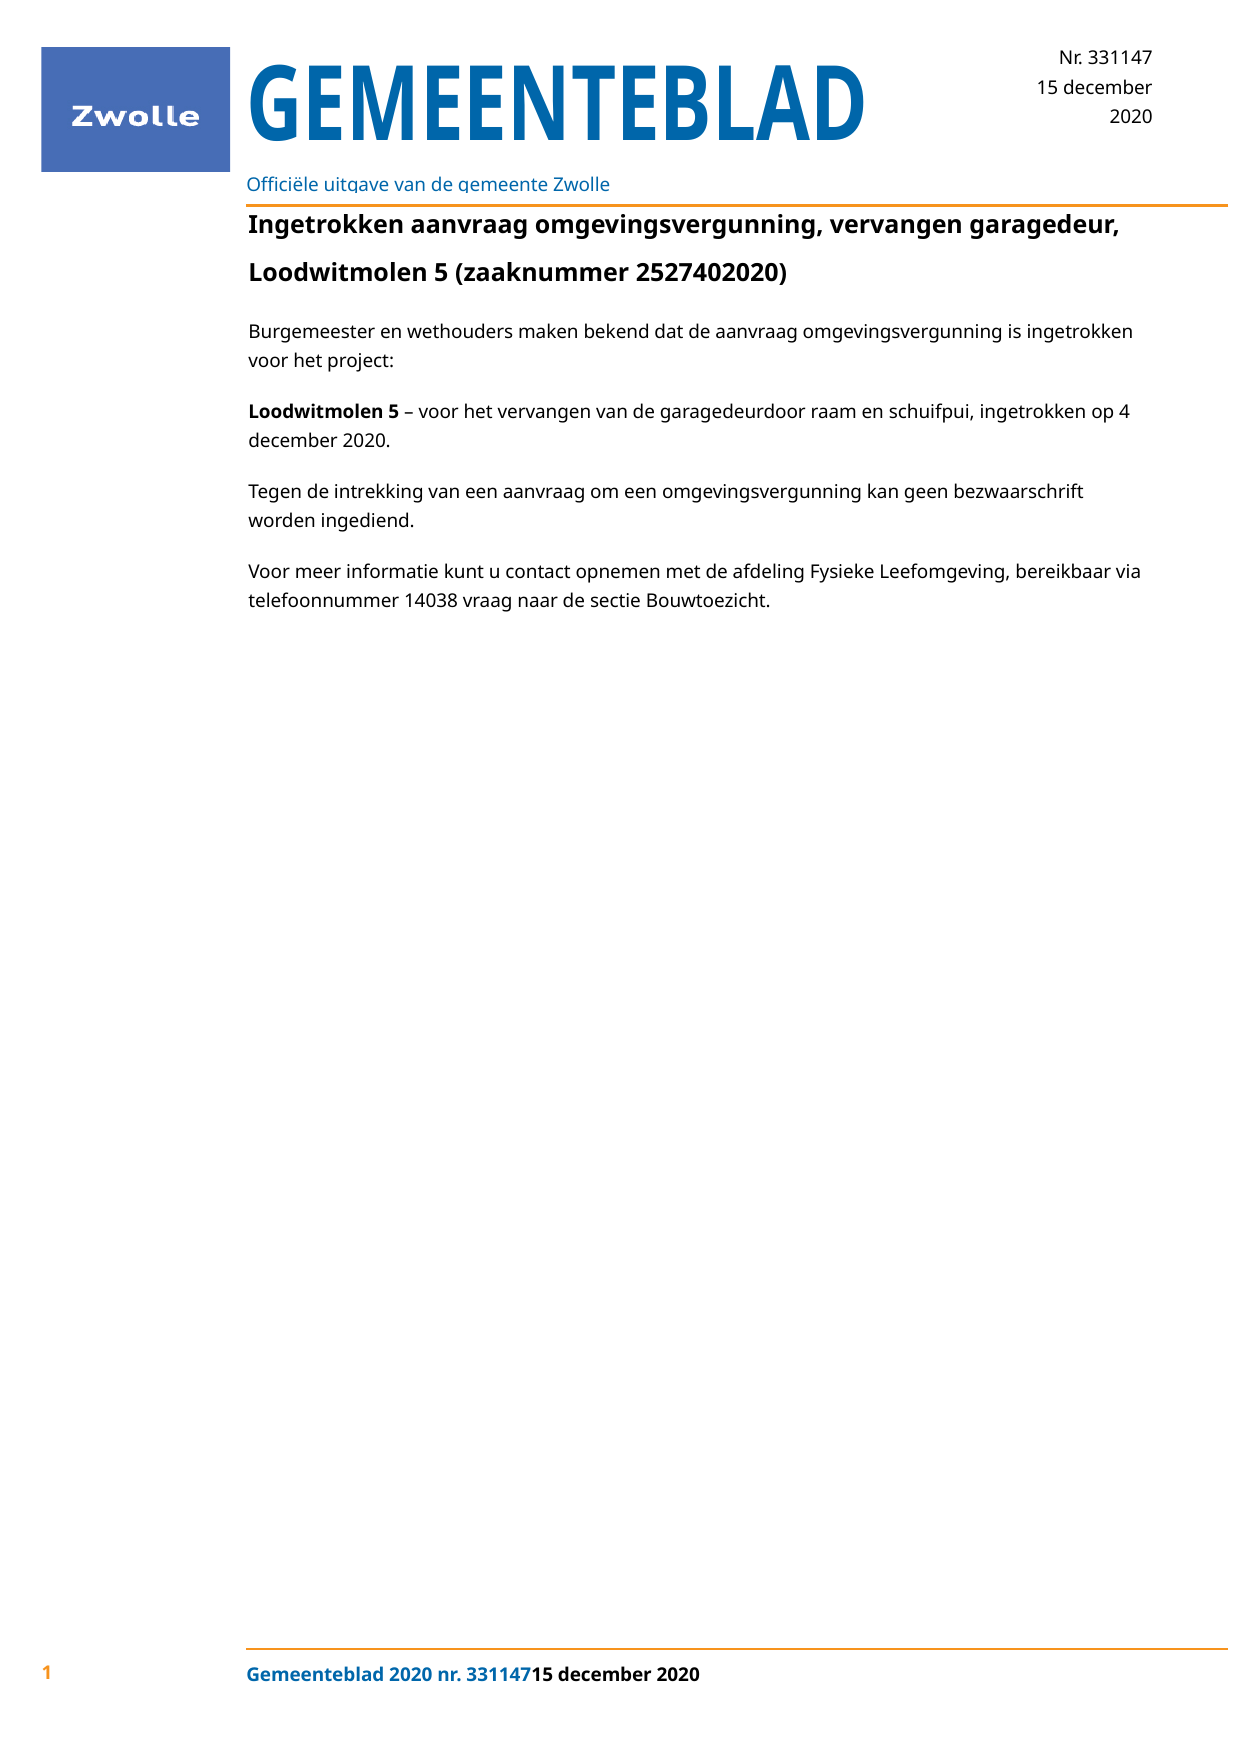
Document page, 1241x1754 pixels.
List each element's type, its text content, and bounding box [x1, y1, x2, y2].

text Voor meer informatie kunt u contact opnemen met de afdeling Fysieke Leefomgeving, bereikbaar via telefoonnummer 14038 vraag naar de sectie Bouwtoezicht. [248, 558, 1152, 613]
picture [41, 47, 231, 172]
text Loodwitmolen 5 – voor het vervangen van de garagedeurdoor raam en schuifpui, ingetrokken op 4 december 2020. [248, 398, 1152, 453]
text Burgemeester en wethouders maken bekend dat de aanvraag omgevingsvergunning is ingetrokken voor het project: [248, 318, 1152, 373]
text Ingetrokken aanvraag omgevingsvergunning, vervangen garagedeur, Loodwitmolen 5 (zaaknummer 2527402020) [248, 207, 1152, 288]
text Tegen de intrekking van een aanvraag om een omgevingsvergunning kan geen bezwaarschrift worden ingediend. [248, 478, 1152, 533]
